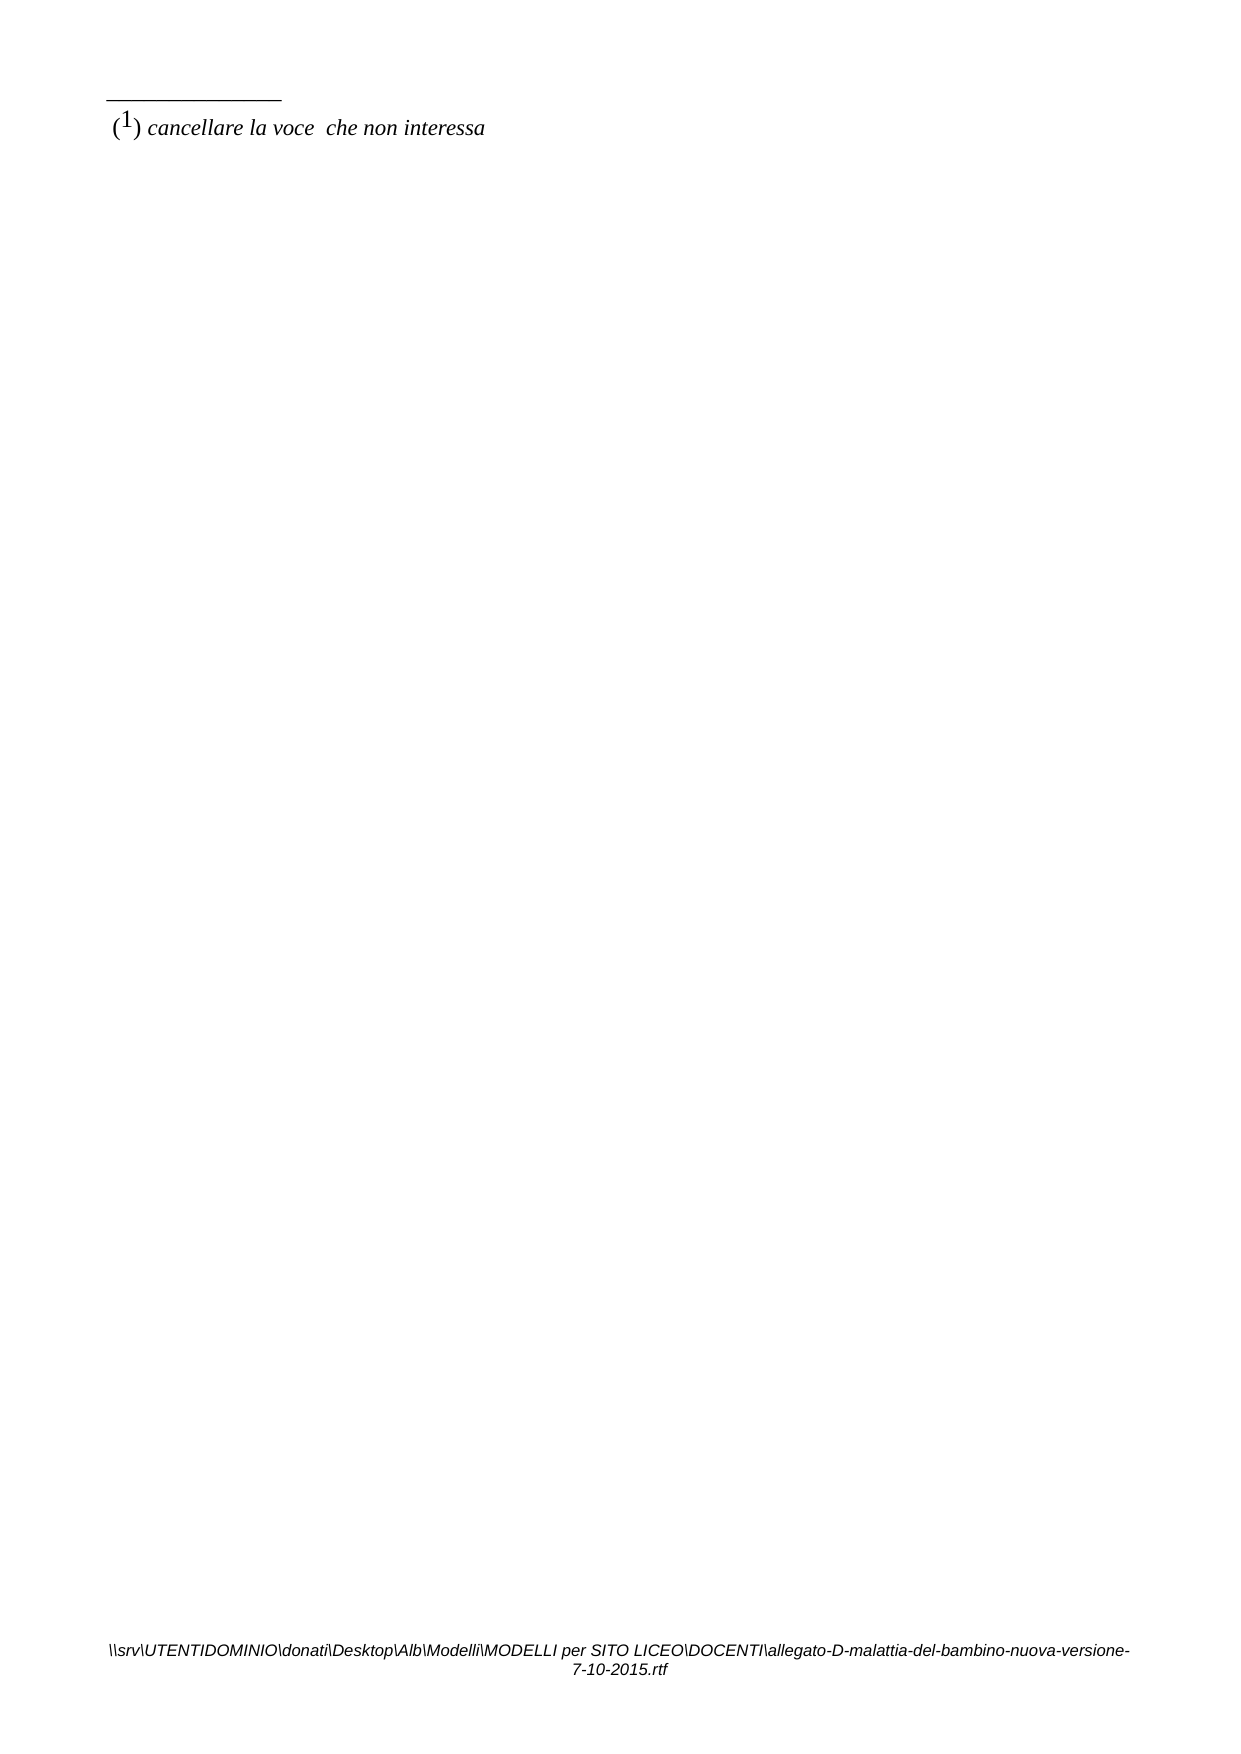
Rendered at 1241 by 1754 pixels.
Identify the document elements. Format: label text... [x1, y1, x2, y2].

text ______________ [106, 75, 1134, 104]
text (1) cancellare la voce che non interessa [106, 104, 1134, 141]
